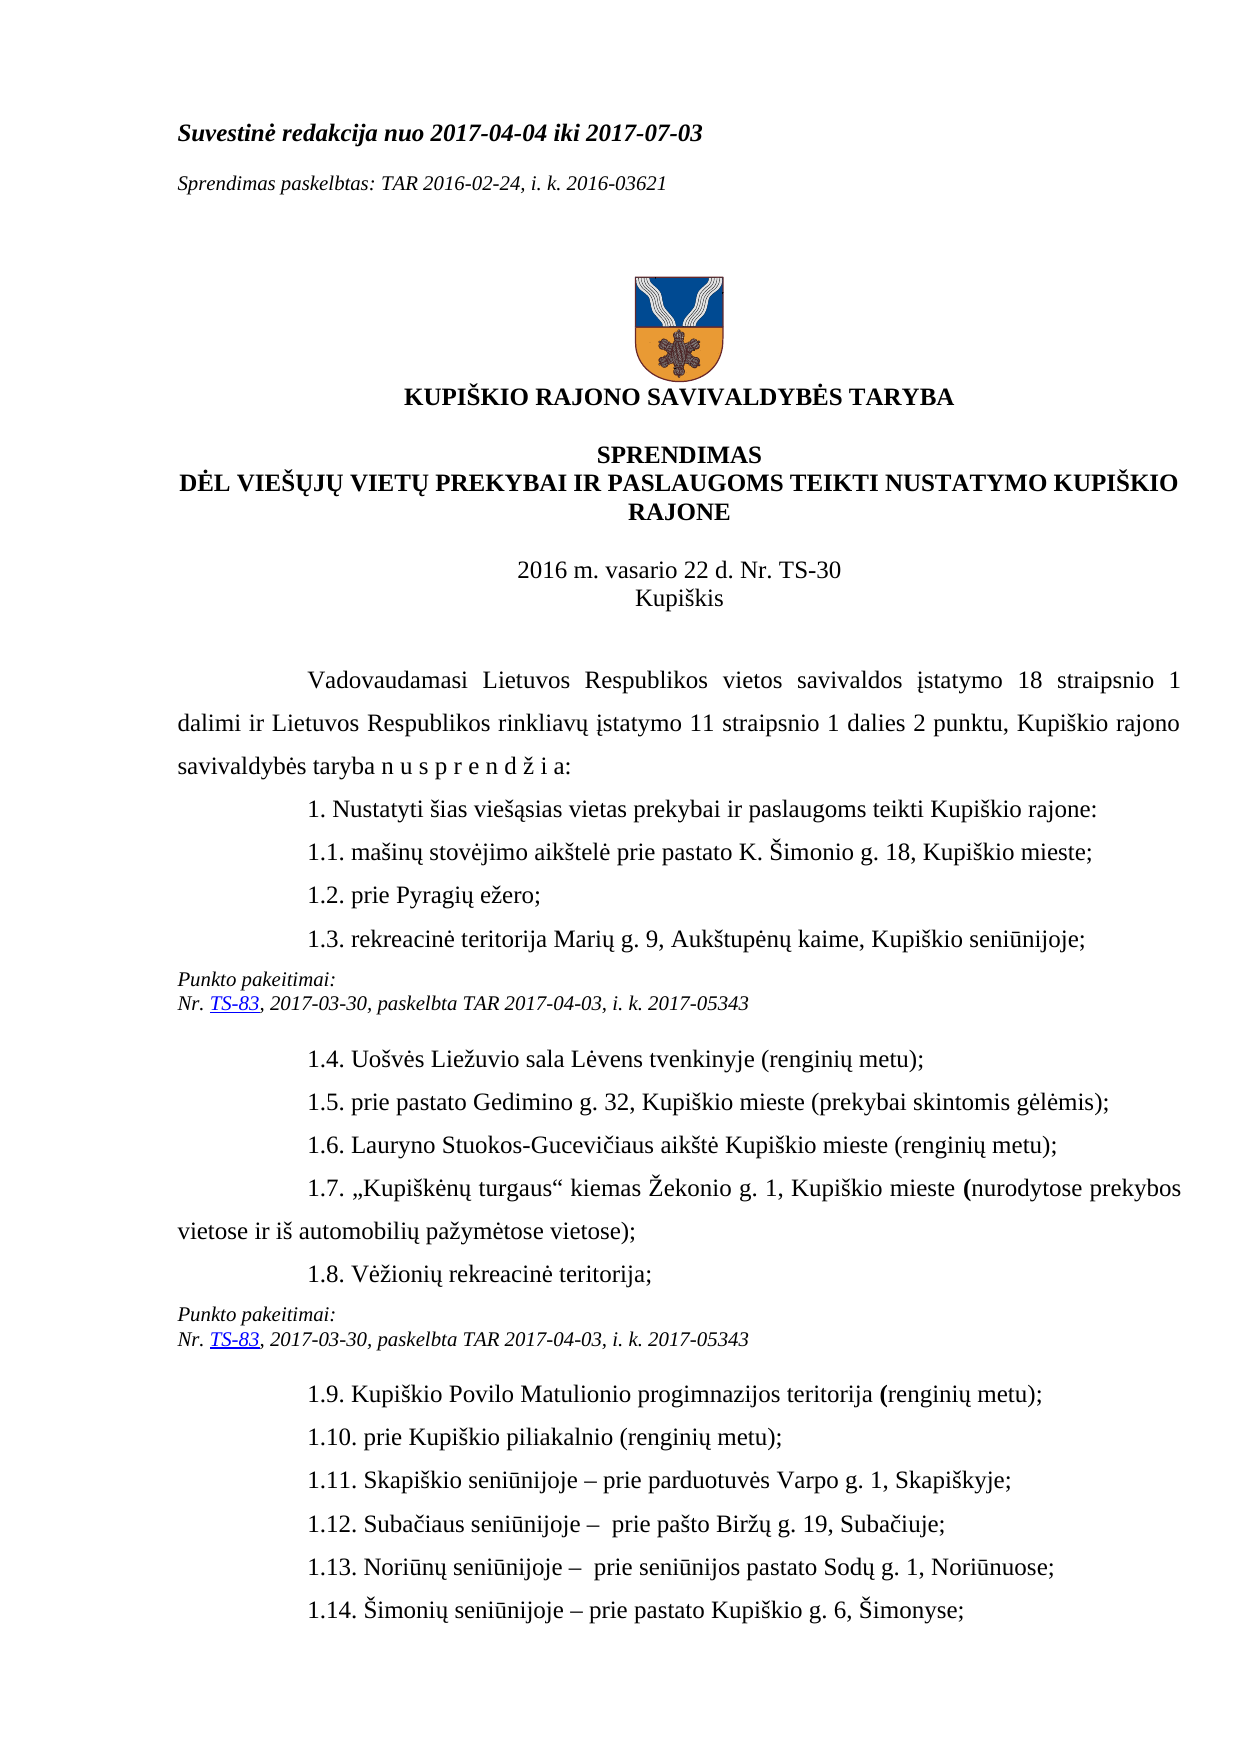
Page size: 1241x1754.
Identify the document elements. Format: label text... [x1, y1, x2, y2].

text 1.6. Lauryno Stuokos-Gucevičiaus aikštė Kupiškio mieste (renginių metu); [177, 1130, 1181, 1159]
text Punkto pakeitimai: [177, 967, 1181, 991]
text Suvestinė redakcija nuo 2017-04-04 iki 2017-07-03 [177, 118, 1181, 147]
text 1.11. Skapiškio seniūnijoje – prie parduotuvės Varpo g. 1, Skapiškyje; [177, 1466, 1181, 1494]
text 1.14. Šimonių seniūnijoje – prie pastato Kupiškio g. 6, Šimonyse; [177, 1595, 1181, 1624]
text 1.9. Kupiškio Povilo Matulionio progimnazijos teritorija (renginių metu); [177, 1379, 1181, 1408]
text 1.12. Subačiaus seniūnijoje – prie pašto Biržų g. 19, Subačiuje; [177, 1509, 1181, 1537]
text 1.5. prie pastato Gedimino g. 32, Kupiškio mieste (prekybai skintomis gėlėmis); [177, 1087, 1181, 1116]
text 1.2. prie Pyragių ežero; [177, 881, 1181, 909]
text Nr. TS-83, 2017-03-30, paskelbta TAR 2017-04-03, i. k. 2017-05343 [177, 991, 1181, 1015]
text 1.3. rekreacinė teritorija Marių g. 9, Aukštupėnų kaime, Kupiškio seniūnijoje; [177, 924, 1181, 952]
text Sprendimas paskelbtas: TAR 2016-02-24, i. k. 2016-03621 [177, 171, 1181, 195]
text SPRENDIMAS [177, 440, 1181, 468]
text 1.1. mašinų stovėjimo aikštelė prie pastato K. Šimonio g. 18, Kupiškio mieste; [177, 837, 1181, 866]
text 2016 m. vasario 22 d. Nr. TS-30 [177, 555, 1181, 583]
text Punkto pakeitimai: [177, 1302, 1181, 1326]
text 1.10. prie Kupiškio piliakalnio (renginių metu); [177, 1422, 1181, 1451]
text DĖL VIEŠŲJŲ VIETŲ PREKYBAI IR PASLAUGOMS TEIKTI NUSTATYMO KUPIŠKIO RAJONE [177, 468, 1181, 526]
text 1.7. „Kupiškėnų turgaus“ kiemas Žekonio g. 1, Kupiškio mieste (nurodytose prekybos vietose ir iš automobilių pažymėtose vietose); [177, 1173, 1181, 1245]
text 1. Nustatyti šias viešąsias vietas prekybai ir paslaugoms teikti Kupiškio rajone: [177, 794, 1181, 823]
text Nr. TS-83, 2017-03-30, paskelbta TAR 2017-04-03, i. k. 2017-05343 [177, 1326, 1181, 1351]
text Kupiškis [177, 583, 1181, 612]
text KUPIŠKIO RAJONO SAVIVALDYBĖS TARYBA [177, 382, 1181, 411]
text 1.4. Uošvės Liežuvio sala Lėvens tvenkinyje (renginių metu); [177, 1044, 1181, 1072]
text 1.8. Vėžionių rekreacinė teritorija; [177, 1259, 1181, 1288]
text Vadovaudamasi Lietuvos Respublikos vietos savivaldos įstatymo 18 straipsnio 1 dalimi ir Lietuvos Respublikos rinkliavų įstatymo 11 straipsnio 1 dalies 2 punktu, Kupiškio rajono savivaldybės taryba n u s p r e n d ž i a: [177, 665, 1181, 780]
text 1.13. Noriūnų seniūnijoje – prie seniūnijos pastato Sodų g. 1, Noriūnuose; [177, 1552, 1181, 1581]
